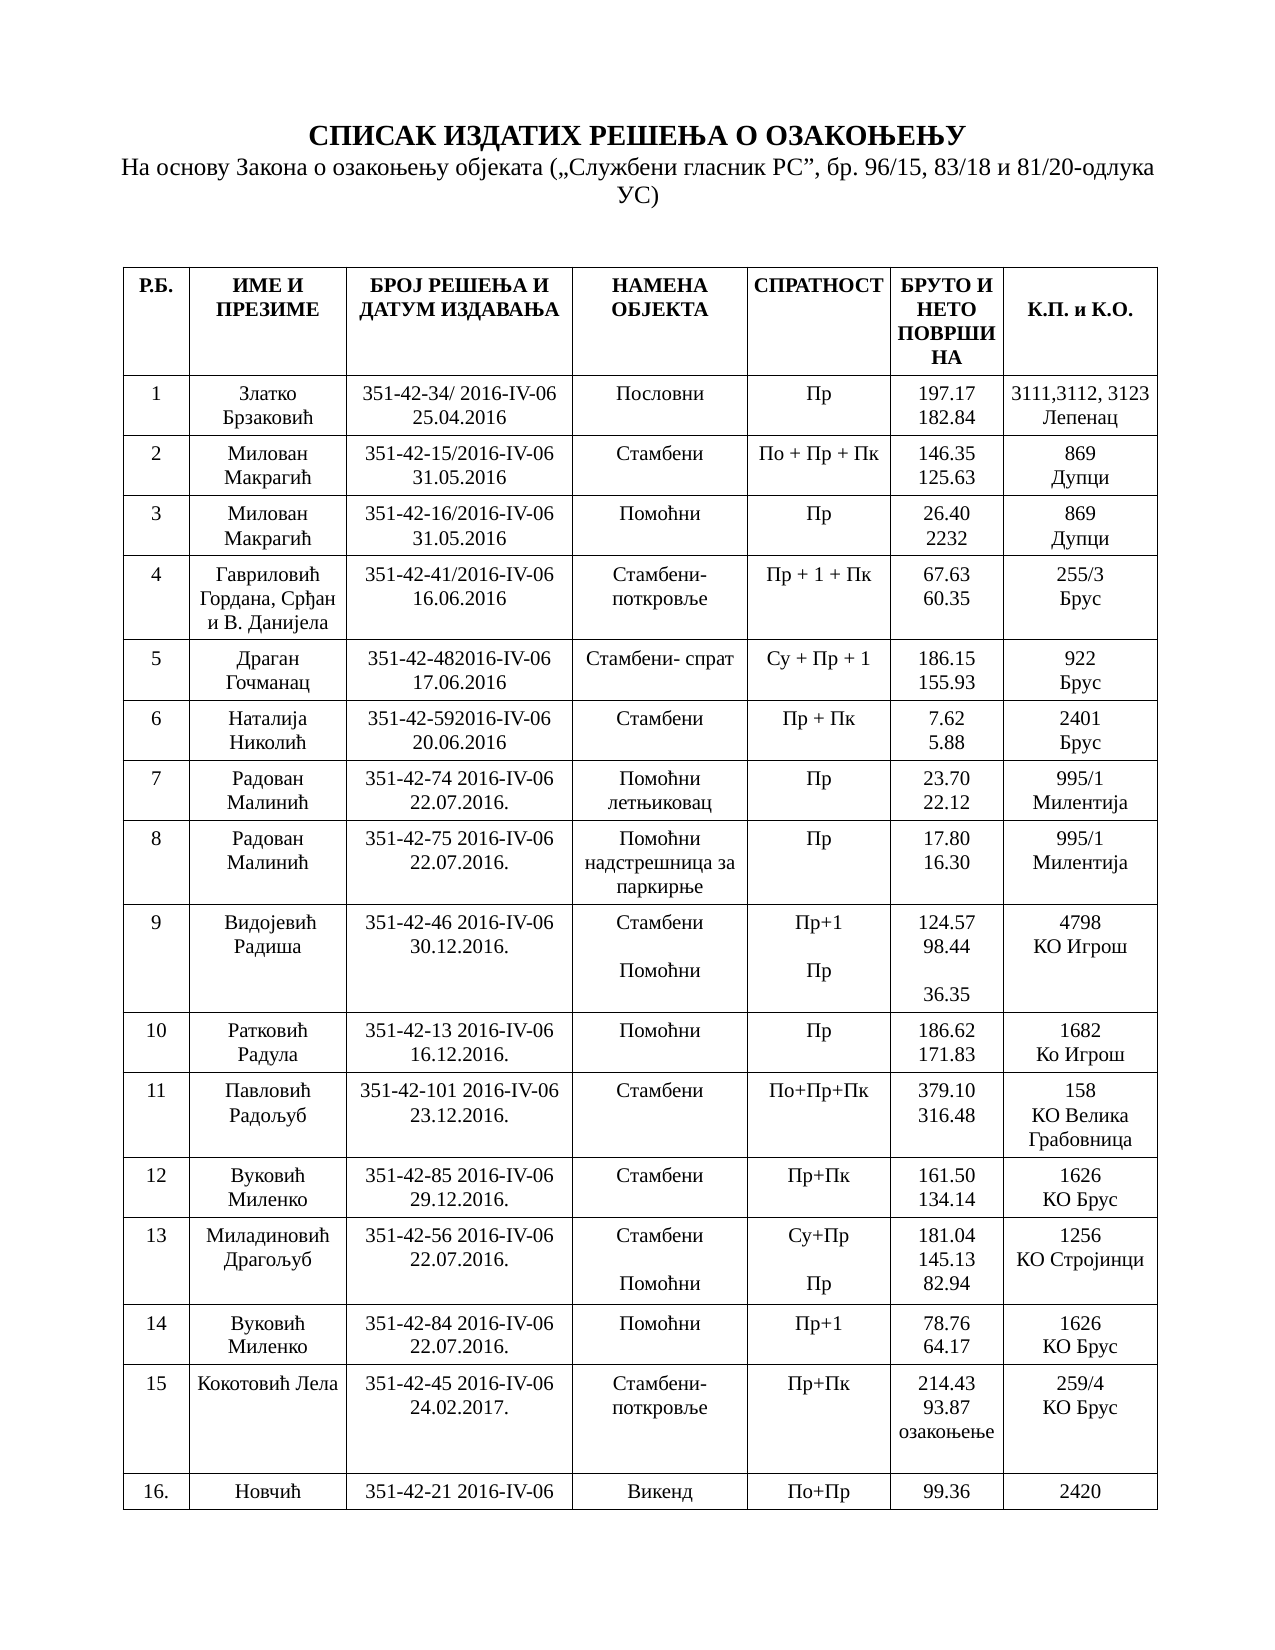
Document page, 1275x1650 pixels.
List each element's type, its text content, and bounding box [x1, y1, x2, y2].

table_cell 351-42-85 2016-IV-06 29.12.2016. [347, 1158, 572, 1216]
table_cell Пр+1 Пр [748, 905, 890, 1012]
table_cell 8 [124, 821, 189, 904]
table_cell 2401 Брус [1004, 701, 1157, 759]
table_cell 26.40 2232 [891, 496, 1003, 555]
table_cell Стамбени- поткровље [573, 556, 747, 639]
table_cell 351-42-34/ 2016-IV-06 25.04.2016 [347, 376, 572, 435]
table_cell 17.80 16.30 [891, 821, 1003, 904]
table_cell 15 [124, 1365, 189, 1472]
table_cell 186.62 171.83 [891, 1013, 1003, 1072]
table_cell Стамбени [573, 1158, 747, 1216]
table_cell Стамбени [573, 1073, 747, 1156]
table_header БРОЈ РЕШЕЊА И ДАТУМ ИЗДАВАЊА [347, 268, 572, 375]
table_cell 869 Дупци [1004, 436, 1157, 495]
table_cell Пр + 1 + Пк [748, 556, 890, 639]
table_cell Вуковић Миленко [190, 1305, 346, 1364]
table_cell Пр+1 [748, 1305, 890, 1364]
table_cell 351-42-56 2016-IV-06 22.07.2016. [347, 1218, 572, 1304]
table_cell 351-42-74 2016-IV-06 22.07.2016. [347, 761, 572, 820]
table_cell 78.76 64.17 [891, 1305, 1003, 1364]
table_cell 161.50 134.14 [891, 1158, 1003, 1216]
table_cell 351-42-75 2016-IV-06 22.07.2016. [347, 821, 572, 904]
table_cell Стамбени [573, 701, 747, 759]
table_cell Гавриловић Гордана, Срђан и В. Данијела [190, 556, 346, 639]
table_cell Кокотовић Лела [190, 1365, 346, 1472]
table_cell 1626 КО Брус [1004, 1305, 1157, 1364]
table_cell Радован Малинић [190, 761, 346, 820]
table_cell Златко Брзаковић [190, 376, 346, 435]
table_cell Милован Макрагић [190, 496, 346, 555]
table_cell 5 [124, 640, 189, 699]
table_cell 186.15 155.93 [891, 640, 1003, 699]
table_cell 922 Брус [1004, 640, 1157, 699]
table_cell Пословни [573, 376, 747, 435]
table_cell 995/1 Милентија [1004, 761, 1157, 820]
table_cell Су+Пр Пр [748, 1218, 890, 1304]
table_cell Драган Гочманац [190, 640, 346, 699]
table_cell Стамбени- спрат [573, 640, 747, 699]
table_cell Су + Пр + 1 [748, 640, 890, 699]
text На основу Закона о озакоњењу објеката („Службени гласник РС”, бр. 96/15, 83/18 и 81/20-одлука УС) [118, 152, 1157, 209]
table_cell Пр [748, 1013, 890, 1072]
table_cell 379.10 316.48 [891, 1073, 1003, 1156]
table_cell Стамбени Помоћни [573, 1218, 747, 1304]
table_cell Пр [748, 496, 890, 555]
table_cell Помоћни [573, 496, 747, 555]
table_cell Пр [748, 821, 890, 904]
table_cell 869 Дупци [1004, 496, 1157, 555]
table_cell Пр+Пк [748, 1158, 890, 1216]
table_cell По+Пр+Пк [748, 1073, 890, 1156]
table_cell Милован Макрагић [190, 436, 346, 495]
table_cell Пр [748, 376, 890, 435]
table_cell Радован Малинић [190, 821, 346, 904]
table_cell 1 [124, 376, 189, 435]
table_cell 351-42-482016-IV-06 17.06.2016 [347, 640, 572, 699]
table_cell Павловић Радољуб [190, 1073, 346, 1156]
table_cell 259/4 КО Брус [1004, 1365, 1157, 1472]
table_cell Стамбени [573, 436, 747, 495]
table_cell 13 [124, 1218, 189, 1304]
table_cell 351-42-45 2016-IV-06 24.02.2017. [347, 1365, 572, 1472]
table_cell 995/1 Милентија [1004, 821, 1157, 904]
table_cell 7.62 5.88 [891, 701, 1003, 759]
table_cell Стамбени-поткровље [573, 1365, 747, 1472]
table_cell Помоћни [573, 1305, 747, 1364]
table_cell 351-42-101 2016-IV-06 23.12.2016. [347, 1073, 572, 1156]
table_cell Пр [748, 761, 890, 820]
table_cell 16. [124, 1474, 189, 1508]
table_cell Помоћни летњиковац [573, 761, 747, 820]
table_cell Помоћни надстрешница за паркирње [573, 821, 747, 904]
table_cell 11 [124, 1073, 189, 1156]
table_cell Новчић [190, 1474, 346, 1508]
table_cell 4 [124, 556, 189, 639]
table_cell 6 [124, 701, 189, 759]
table_cell 351-42-46 2016-IV-06 30.12.2016. [347, 905, 572, 1012]
table_cell 197.17 182.84 [891, 376, 1003, 435]
table_cell По+Пр [748, 1474, 890, 1508]
table_cell 158 КО Велика Грабовница [1004, 1073, 1157, 1156]
table_cell 2 [124, 436, 189, 495]
table_cell 14 [124, 1305, 189, 1364]
table_cell 351-42-592016-IV-06 20.06.2016 [347, 701, 572, 759]
table_cell 181.04 145.13 82.94 [891, 1218, 1003, 1304]
table_header К.П. и К.О. [1004, 268, 1157, 375]
table_cell Вуковић Миленко [190, 1158, 346, 1216]
table_cell Ратковић Радула [190, 1013, 346, 1072]
table_header НАМЕНА ОБЈЕКТА [573, 268, 747, 375]
table_cell Викенд [573, 1474, 747, 1508]
table_cell Видојевић Радиша [190, 905, 346, 1012]
table_cell Пр + Пк [748, 701, 890, 759]
table_cell Стамбени Помоћни [573, 905, 747, 1012]
table_cell 351-42-16/2016-IV-06 31.05.2016 [347, 496, 572, 555]
table_cell 12 [124, 1158, 189, 1216]
table_cell 2420 [1004, 1474, 1157, 1508]
table_cell Пр+Пк [748, 1365, 890, 1472]
table_cell Миладиновић Драгољуб [190, 1218, 346, 1304]
table_header БРУТО И НЕТО ПОВРШИНА [891, 268, 1003, 375]
table_cell 124.57 98.44 36.35 [891, 905, 1003, 1012]
text СПИСАК ИЗДАТИХ РЕШЕЊА О ОЗАКОЊЕЊУ [118, 118, 1157, 152]
table_cell 4798 КО Игрош [1004, 905, 1157, 1012]
table_cell Помоћни [573, 1013, 747, 1072]
table_cell 1626 КО Брус [1004, 1158, 1157, 1216]
table_cell 1256 КО Стројинци [1004, 1218, 1157, 1304]
table_cell 7 [124, 761, 189, 820]
table_header ИМЕ И ПРЕЗИМЕ [190, 268, 346, 375]
table_cell 67.63 60.35 [891, 556, 1003, 639]
table_header СПРАТНОСТ [748, 268, 890, 375]
table_cell 255/3 Брус [1004, 556, 1157, 639]
table_cell 23.70 22.12 [891, 761, 1003, 820]
table_cell 99.36 [891, 1474, 1003, 1508]
table_cell 9 [124, 905, 189, 1012]
table_cell 1682 Ко Игрош [1004, 1013, 1157, 1072]
table_cell По + Пр + Пк [748, 436, 890, 495]
table_cell 351-42-84 2016-IV-06 22.07.2016. [347, 1305, 572, 1364]
table_header Р.Б. [124, 268, 189, 375]
table_cell Наталија Николић [190, 701, 346, 759]
table_cell 3 [124, 496, 189, 555]
table_cell 214.43 93.87 озакоњење [891, 1365, 1003, 1472]
table_cell 146.35 125.63 [891, 436, 1003, 495]
table_cell 351-42-41/2016-IV-06 16.06.2016 [347, 556, 572, 639]
table_cell 351-42-15/2016-IV-06 31.05.2016 [347, 436, 572, 495]
table_cell 351-42-13 2016-IV-06 16.12.2016. [347, 1013, 572, 1072]
table_cell 3111,3112, 3123 Лепенац [1004, 376, 1157, 435]
table_cell 351-42-21 2016-IV-06 [347, 1474, 572, 1508]
table_cell 10 [124, 1013, 189, 1072]
